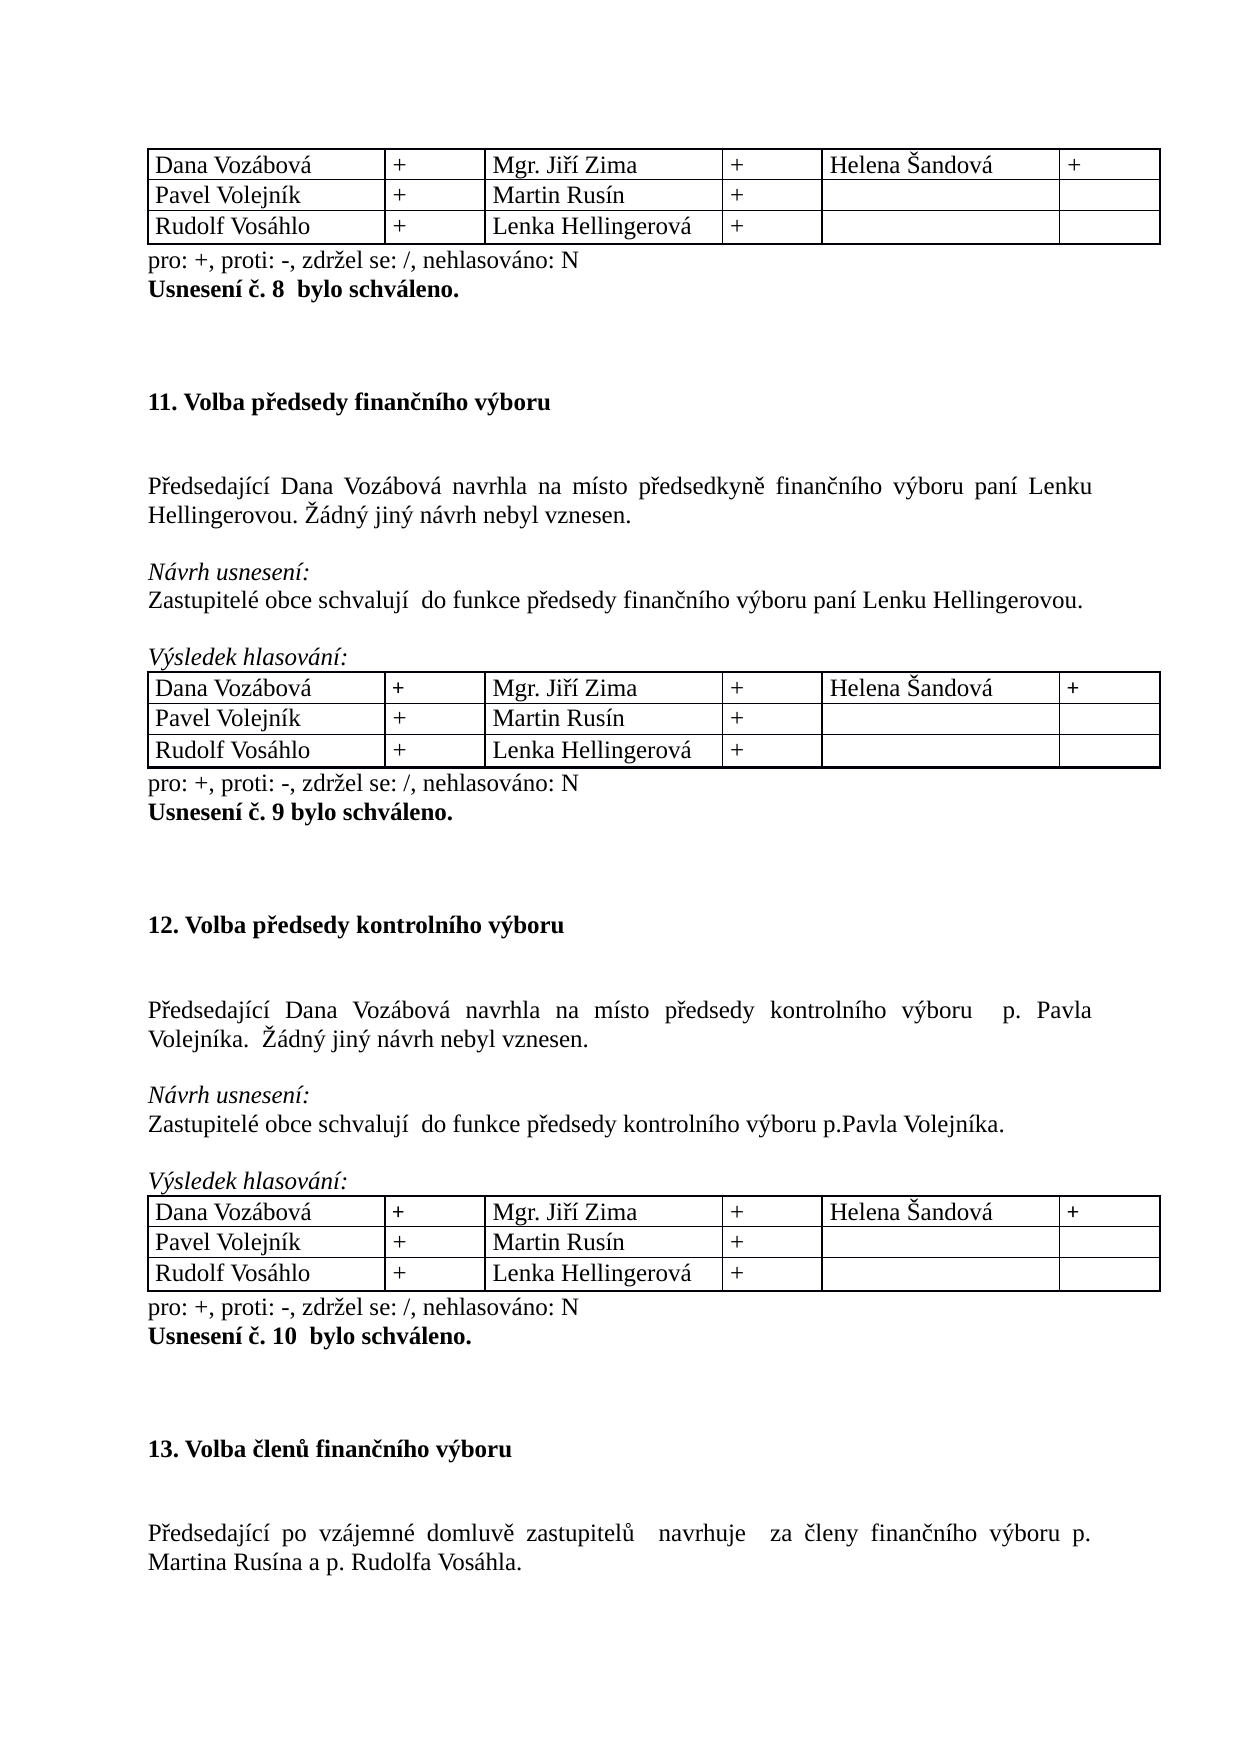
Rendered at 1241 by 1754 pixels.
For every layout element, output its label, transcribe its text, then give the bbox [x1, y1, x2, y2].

table_header + [386, 150, 484, 179]
table_header + [1060, 150, 1159, 179]
table_cell Rudolf Vosáhlo [149, 1258, 384, 1290]
table_cell Rudolf Vosáhlo [149, 735, 384, 766]
table_cell [1060, 1227, 1159, 1257]
table_cell + [386, 180, 484, 210]
table_header Dana Vozábová [149, 673, 384, 702]
table_header Mgr. Jiří Zima [486, 150, 722, 179]
table_cell + [386, 704, 484, 734]
table_header + [723, 1197, 821, 1226]
text Návrh usnesení: [148, 1080, 1093, 1109]
table_cell + [723, 180, 821, 210]
table_cell [1060, 211, 1159, 243]
text 13. Volba členů finančního výboru [148, 1434, 1093, 1462]
table_cell Pavel Volejník [149, 1227, 384, 1257]
table_cell + [386, 1258, 484, 1290]
table_cell + [386, 735, 484, 766]
table_header Mgr. Jiří Zima [486, 1197, 722, 1226]
text Předsedající Dana Vozábová navrhla na místo předsedy kontrolního výboru p. Pavla Volejníka. Žádný jiný návrh nebyl vznesen. [148, 995, 1093, 1052]
table_header Mgr. Jiří Zima [486, 673, 722, 702]
table_cell [1060, 704, 1159, 734]
table_header + [1060, 673, 1159, 702]
table_header Helena Šandová [823, 1197, 1059, 1226]
text Usnesení č. 8 bylo schváleno. [148, 274, 1093, 302]
table_header Helena Šandová [823, 673, 1059, 702]
text Výsledek hlasování: [148, 642, 1093, 671]
table_cell [823, 180, 1059, 210]
table_cell + [723, 704, 821, 734]
table_cell Martin Rusín [486, 1227, 722, 1257]
text Výsledek hlasování: [148, 1166, 1093, 1195]
table_cell Lenka Hellingerová [486, 1258, 722, 1290]
table_cell Pavel Volejník [149, 704, 384, 734]
text Návrh usnesení: [148, 557, 1093, 586]
table_cell Lenka Hellingerová [486, 735, 722, 766]
table_cell + [723, 1227, 821, 1257]
text Usnesení č. 9 bylo schváleno. [148, 797, 1093, 826]
table_cell [1060, 735, 1159, 766]
text pro: +, proti: -, zdržel se: /, nehlasováno: N [148, 1292, 1093, 1321]
table_cell + [723, 211, 821, 243]
table_cell + [723, 735, 821, 766]
table_cell + [386, 1227, 484, 1257]
text 11. Volba předsedy finančního výboru [148, 387, 1093, 415]
table_cell [1060, 1258, 1159, 1290]
table_header Helena Šandová [823, 150, 1059, 179]
text Předsedající po vzájemné domluvě zastupitelů navrhuje za členy finančního výboru p. Martina Rusína a p. Rudolfa Vosáhla. [148, 1518, 1093, 1576]
table_header + [1060, 1197, 1159, 1226]
text pro: +, proti: -, zdržel se: /, nehlasováno: N [148, 769, 1093, 797]
text Usnesení č. 10 bylo schváleno. [148, 1321, 1093, 1349]
table_cell [1060, 180, 1159, 210]
table_cell [823, 211, 1059, 243]
table_cell [823, 1227, 1059, 1257]
table_cell + [723, 1258, 821, 1290]
table_cell + [386, 211, 484, 243]
text Zastupitelé obce schvalují do funkce předsedy finančního výboru paní Lenku Hellingerovou. [148, 586, 1093, 614]
text 12. Volba předsedy kontrolního výboru [148, 910, 1093, 939]
table_header + [723, 673, 821, 702]
table_header Dana Vozábová [149, 150, 384, 179]
table_cell Martin Rusín [486, 180, 722, 210]
table_header + [723, 150, 821, 179]
table_cell [823, 704, 1059, 734]
table_cell [823, 735, 1059, 766]
text Předsedající Dana Vozábová navrhla na místo předsedkyně finančního výboru paní Lenku Hellingerovou. Žádný jiný návrh nebyl vznesen. [148, 471, 1093, 529]
table_header + [386, 673, 484, 702]
text pro: +, proti: -, zdržel se: /, nehlasováno: N [148, 245, 1093, 274]
text Zastupitelé obce schvalují do funkce předsedy kontrolního výboru p.Pavla Volejníka. [148, 1109, 1093, 1138]
table_cell Lenka Hellingerová [486, 211, 722, 243]
table_header Dana Vozábová [149, 1197, 384, 1226]
table_header + [386, 1197, 484, 1226]
table_cell Martin Rusín [486, 704, 722, 734]
table_cell Rudolf Vosáhlo [149, 211, 384, 243]
table_cell [823, 1258, 1059, 1290]
table_cell Pavel Volejník [149, 180, 384, 210]
